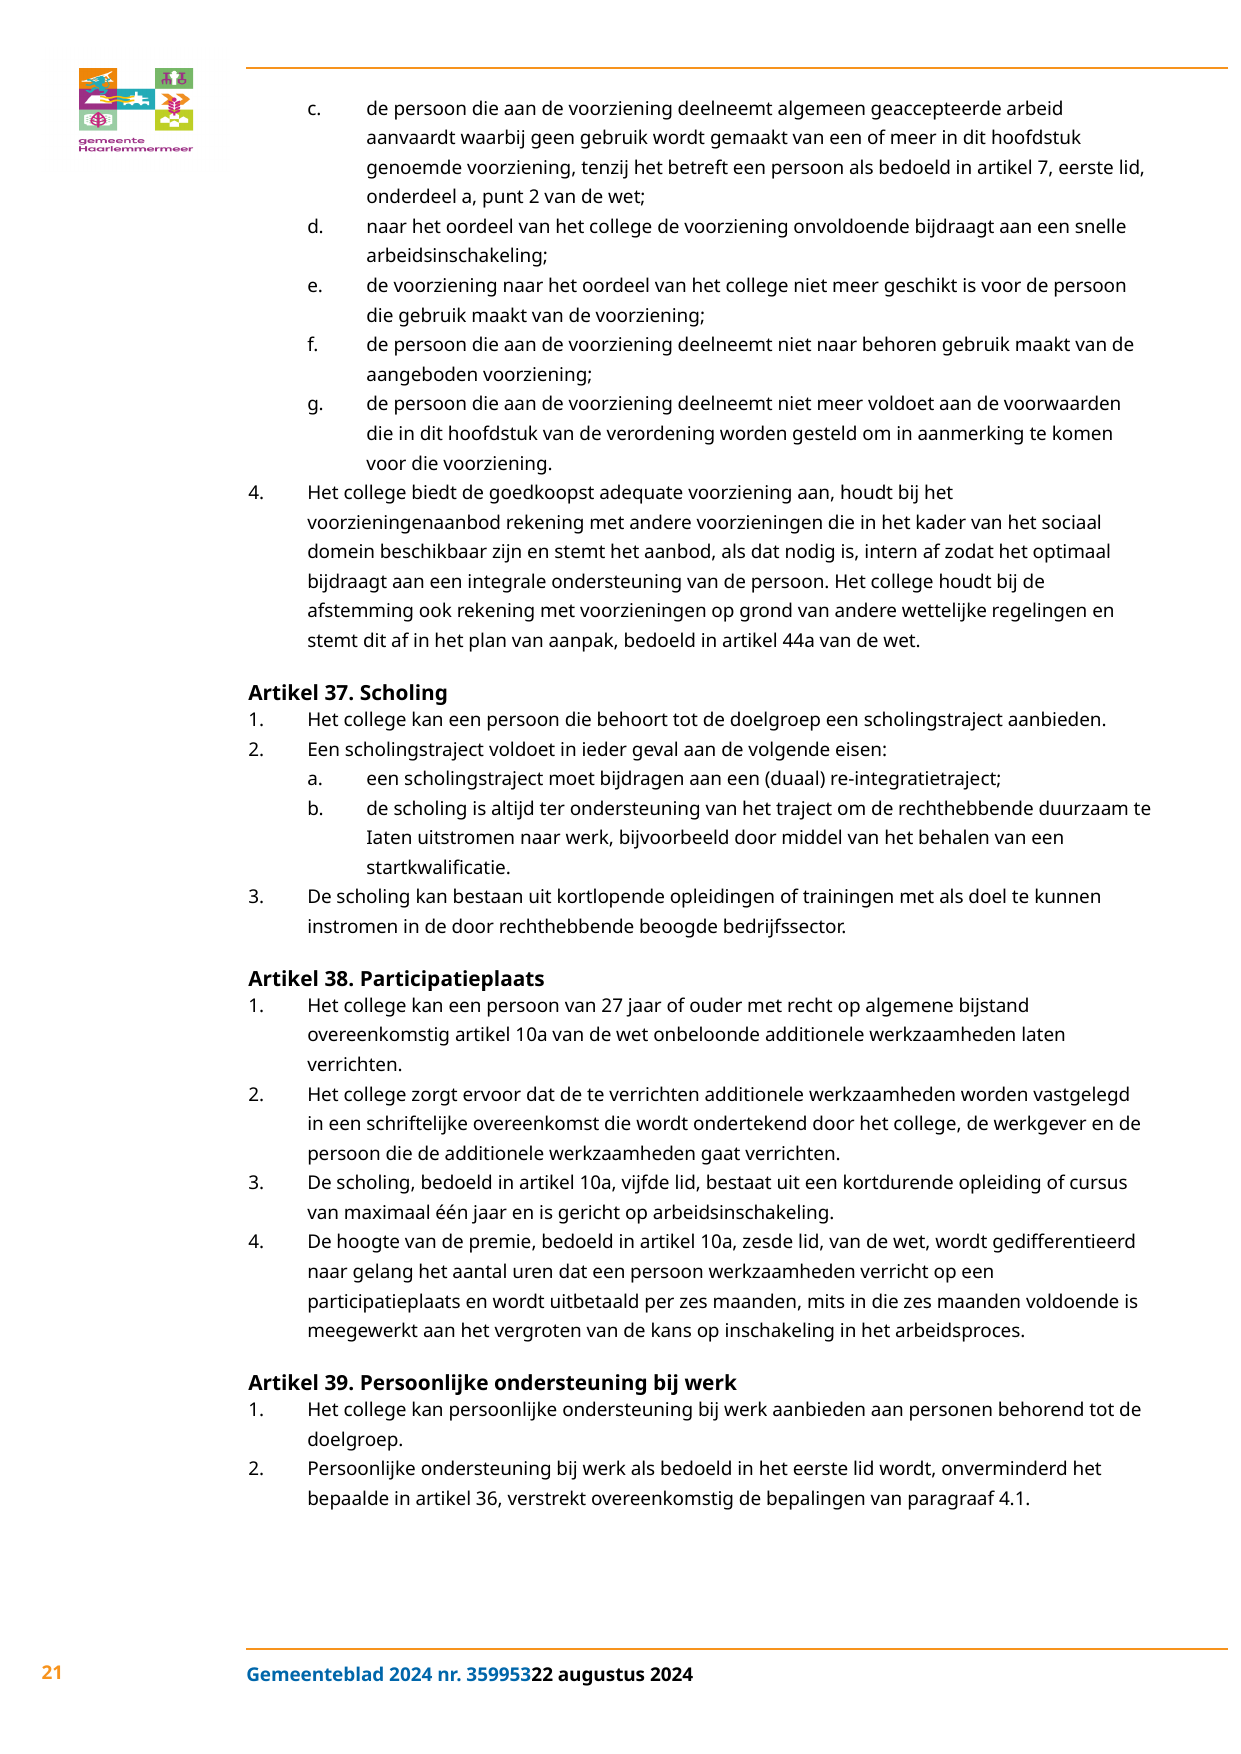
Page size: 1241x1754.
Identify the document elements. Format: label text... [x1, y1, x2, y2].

list De scholing kan bestaan uit kortlopende opleidingen of trainingen met als doel te kunnen instromen in de door rechthebbende beoogde bedrijfssector. [248, 884, 1152, 939]
text Artikel 39. Persoonlijke ondersteuning bij werk [248, 1368, 1152, 1396]
list de persoon die aan de voorziening deelneemt niet meer voldoet aan de voorwaarden die in dit hoofdstuk van de verordening worden gesteld om in aanmerking te komen voor die voorziening. [307, 391, 1152, 476]
list Persoonlijke ondersteuning bij werk als bedoeld in het eerste lid wordt, onverminderd het bepaalde in artikel 36, verstrekt overeenkomstig de bepalingen van paragraaf 4.1. [248, 1456, 1152, 1511]
list Het college kan een persoon van 27 jaar of ouder met recht op algemene bijstand overeenkomstig artikel 10a van de wet onbeloonde additionele werkzaamheden laten verrichten. [248, 992, 1152, 1077]
list de persoon die aan de voorziening deelneemt niet naar behoren gebruik maakt van de aangeboden voorziening; [307, 331, 1152, 387]
list De scholing, bedoeld in artikel 10a, vijfde lid, bestaat uit een kortdurende opleiding of cursus van maximaal één jaar en is gericht op arbeidsinschakeling. [248, 1169, 1152, 1225]
list Een scholingstraject voldoet in ieder geval aan de volgende eisen: [248, 736, 1152, 761]
list De hoogte van de premie, bedoeld in artikel 10a, zesde lid, van de wet, wordt gedifferentieerd naar gelang het aantal uren dat een persoon werkzaamheden verricht op een participatieplaats en wordt uitbetaald per zes maanden, mits in die zes maanden voldoende is meegewerkt aan het vergroten van de kans op inschakeling in het arbeidsproces. [248, 1229, 1152, 1343]
picture [41, 47, 231, 172]
text Artikel 38. Participatieplaats [248, 964, 1152, 992]
list de persoon die aan de voorziening deelneemt algemeen geaccepteerde arbeid aanvaardt waarbij geen gebruik wordt gemaakt van een of meer in dit hoofdstuk genoemde voorziening, tenzij het betreft een persoon als bedoeld in artikel 7, eerste lid, onderdeel a, punt 2 van de wet; [307, 95, 1152, 209]
list Het college zorgt ervoor dat de te verrichten additionele werkzaamheden worden vastgelegd in een schriftelijke overeenkomst die wordt ondertekend door het college, de werkgever en de persoon die de additionele werkzaamheden gaat verrichten. [248, 1081, 1152, 1166]
list Het college kan een persoon die behoort tot de doelgroep een scholingstraject aanbieden. [248, 706, 1152, 732]
text Artikel 37. Scholing [248, 678, 1152, 706]
list de scholing is altijd ter ondersteuning van het traject om de rechthebbende duurzaam te Iaten uitstromen naar werk, bijvoorbeeld door middel van het behalen van een startkwalificatie. [307, 795, 1152, 880]
list Het college biedt de goedkoopst adequate voorziening aan, houdt bij het voorzieningenaanbod rekening met andere voorzieningen die in het kader van het sociaal domein beschikbaar zijn en stemt het aanbod, als dat nodig is, intern af zodat het optimaal bijdraagt aan een integrale ondersteuning van de persoon. Het college houdt bij de afstemming ook rekening met voorzieningen op grond van andere wettelijke regelingen en stemt dit af in het plan van aanpak, bedoeld in artikel 44a van de wet. [248, 479, 1152, 653]
list de voorziening naar het oordeel van het college niet meer geschikt is voor de persoon die gebruik maakt van de voorziening; [307, 272, 1152, 328]
list naar het oordeel van het college de voorziening onvoldoende bijdraagt aan een snelle arbeidsinschakeling; [307, 213, 1152, 268]
list Het college kan persoonlijke ondersteuning bij werk aanbieden aan personen behorend tot de doelgroep. [248, 1396, 1152, 1452]
list een scholingstraject moet bijdragen aan een (duaal) re-integratietraject; [307, 765, 1152, 791]
